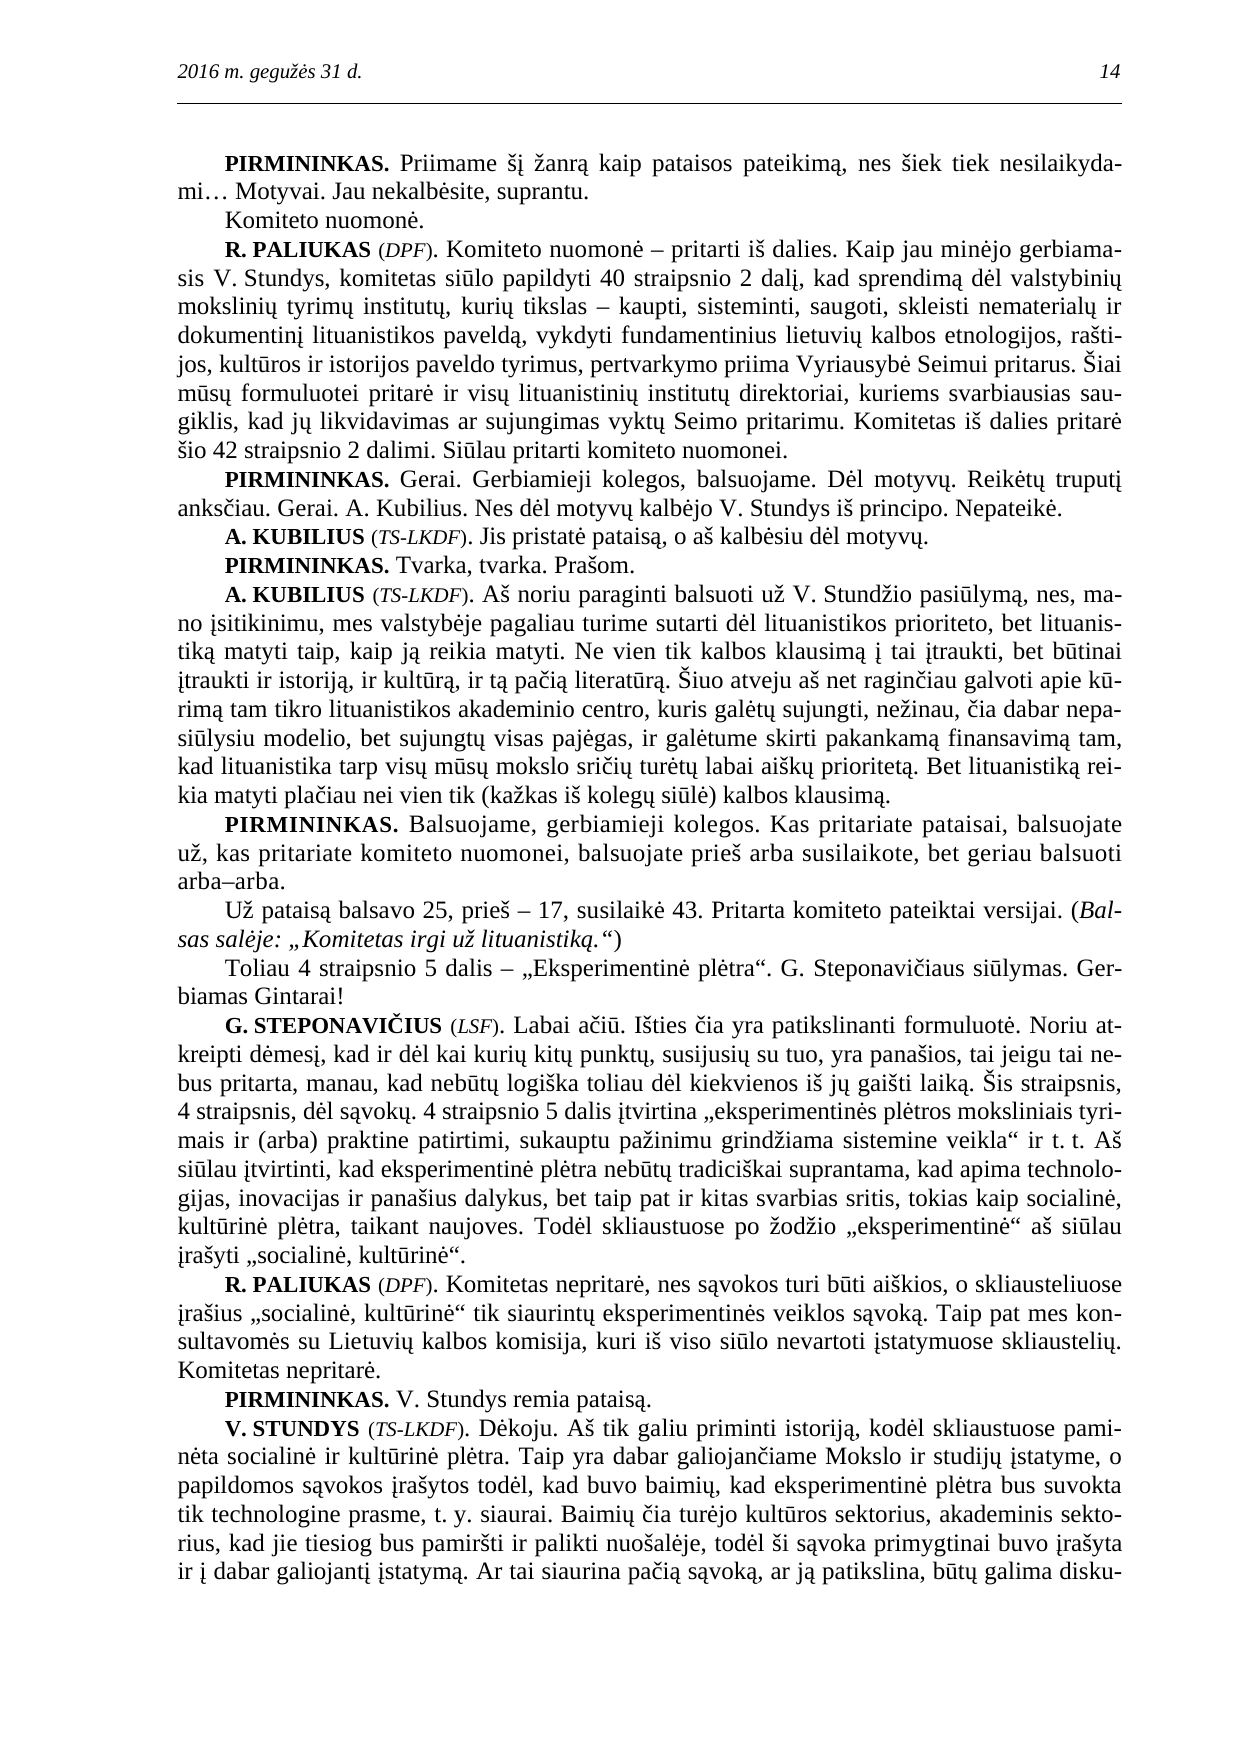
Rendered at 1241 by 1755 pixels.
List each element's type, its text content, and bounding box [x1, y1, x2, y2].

text To­liau 4 straips­nio 5 da­lis – „Eks­pe­ri­men­ti­nė plėt­ra“. G. Ste­po­na­vi­čiaus siū­ly­mas. Ger­bia­mas Gin­ta­rai! [177, 953, 1122, 1010]
text A. KUBILIUS (TS-LKDF). Aš no­riu pa­ra­gin­ti bal­suo­ti už V. Stun­džio pa­siū­ly­mą, nes, ma­no įsi­ti­ki­ni­mu, mes vals­ty­bė­je pa­ga­liau tu­ri­me su­tar­ti dėl li­tu­a­nis­ti­kos pri­ori­te­to, bet li­tu­a­nis­tiką ma­ty­ti taip, kaip ją rei­kia ma­ty­ti. Ne vien tik kal­bos klau­si­mą į tai įtrauk­ti, bet bū­ti­nai įtrauk­ti ir is­to­ri­ją, ir kul­tū­rą, ir tą pa­čią li­te­ra­tū­rą. Šiuo at­ve­ju aš net ra­gin­čiau gal­vo­ti apie kū­ri­mą tam tik­ro li­tu­a­nis­ti­kos aka­de­mi­nio cen­tro, ku­ris ga­lė­tų su­jung­ti, ne­ži­nau, čia da­bar ne­pa­siū­ly­siu mo­de­lio, bet su­jung­tų vi­sas pa­jė­gas, ir ga­lė­tu­me skir­ti pa­kan­ka­mą fi­nan­sa­vi­mą tam, kad li­tu­a­nis­ti­ka tarp vi­sų mū­sų moks­lo sri­čių tu­rė­tų la­bai aiš­kų pri­ori­te­tą. Bet li­tu­a­nis­ti­ką rei­kia ma­ty­ti pla­čiau nei vien tik (kaž­kas iš ko­le­gų siū­lė) kal­bos klau­si­mą. [177, 579, 1122, 809]
text PIRMININKAS. Bal­suo­ja­me, ger­bia­mie­ji ko­le­gos. Kas pri­ta­ria­te pa­tai­sai, bal­suo­ja­te už, kas pri­ta­ria­te ko­mi­te­to nuo­mo­nei, bal­suo­ja­te prieš ar­ba su­si­lai­ko­te, bet ge­riau bal­suo­ti ar­ba–ar­ba. [177, 809, 1122, 895]
text G. STEPONAVIČIUS (LSF). La­bai ačiū. Iš­ties čia yra pa­tiks­li­nan­ti for­mu­luo­tė. No­riu at­kreip­ti dė­me­sį, kad ir dėl kai ku­rių ki­tų punk­tų, su­si­ju­sių su tuo, yra pa­na­šios, tai jei­gu tai ne­bus pri­tar­ta, ma­nau, kad ne­bū­tų lo­giš­ka to­liau dėl kiek­vie­nos iš jų gaiš­ti lai­ką. Šis straips­nis, 4 straips­nis, dėl są­vo­kų. 4 straips­nio 5 da­lis įtvir­ti­na „eks­pe­ri­men­ti­nės plėt­ros moks­li­niais ty­ri­mais ir (ar­ba) prak­ti­ne pa­tir­ti­mi, su­kaup­tu pa­ži­ni­mu grin­džia­ma sis­te­mi­ne veik­la“ ir t. t. Aš siū­lau įtvir­tin­ti, kad eks­pe­ri­men­ti­nė plėt­ra ne­bū­tų tra­di­ciš­kai su­pran­ta­ma, kad ap­ima tech­no­lo­gi­jas, ino­va­ci­jas ir pa­na­šius da­ly­kus, bet taip pat ir ki­tas svar­bias sri­tis, to­kias kaip so­cia­li­nė, kul­tū­ri­nė plėt­ra, tai­kant nau­jo­ves. To­dėl skliaus­tuo­se po žo­džio „eks­pe­ri­men­ti­nė“ aš siū­lau įra­šy­ti „so­cia­li­nė, kul­tū­ri­nė“. [177, 1010, 1122, 1269]
text PIRMININKAS. Pri­ima­me šį žan­rą kaip pa­tai­sos pa­tei­ki­mą, nes šiek tiek ne­si­lai­ky­da­mi… Mo­ty­vai. Jau ne­kal­bė­si­te, su­pran­tu. [177, 148, 1122, 205]
text A. KUBILIUS (TS-LKDF). Jis pri­sta­tė pa­tai­są, o aš kal­bė­siu dėl mo­ty­vų. [177, 521, 1122, 550]
text PIRMININKAS. Ge­rai. Ger­bia­mie­ji ko­le­gos, bal­suo­ja­me. Dėl mo­ty­vų. Rei­kė­tų tru­pu­tį anks­čiau. Ge­rai. A. Ku­bi­lius. Nes dėl mo­ty­vų kal­bė­jo V. Stun­dys iš prin­ci­po. Ne­pa­tei­kė. [177, 464, 1122, 521]
text PIRMININKAS. V. Stun­dys re­mia pa­tai­są. [177, 1384, 1122, 1413]
text R. PALIUKAS (DPF). Ko­mi­te­to nuo­mo­nė – pri­tar­ti iš da­lies. Kaip jau mi­nė­jo ger­bia­ma­sis V. Stun­dys, ko­mi­te­tas siū­lo pa­pil­dy­ti 40 straips­nio 2 da­lį, kad spren­di­mą dėl vals­ty­bi­nių moks­li­nių ty­ri­mų ins­ti­tu­tų, ku­rių tiks­las – kaup­ti, sis­te­min­ti, sau­go­ti, skleis­ti ne­ma­te­ria­lų ir do­ku­men­ti­nį li­tu­a­nis­ti­kos pa­vel­dą, vyk­dy­ti fun­da­men­ti­nius lie­tu­vių kal­bos et­no­lo­gi­jos, raš­ti­jos, kul­tū­ros ir is­to­ri­jos pa­vel­do ty­ri­mus, per­tvar­ky­mo pri­ima Vy­riau­sy­bė Sei­mui pri­ta­rus. Šiai mū­sų for­mu­luo­tei pri­ta­rė ir vi­sų li­tu­a­nis­ti­nių ins­ti­tu­tų di­rek­to­riai, ku­riems svar­biau­sias sau­gik­lis, kad jų lik­vi­da­vi­mas ar su­jun­gi­mas vyk­tų Sei­mo pri­ta­ri­mu. Ko­mi­te­tas iš da­lies pri­ta­rė šio 42 straips­nio 2 da­li­mi. Siū­lau pri­tar­ti ko­mi­te­to nuo­mo­nei. [177, 234, 1122, 464]
text Už pa­tai­są bal­sa­vo 25, prieš – 17, su­si­lai­kė 43. Pri­tar­ta ko­mi­te­to pa­teik­tai ver­si­jai. (Bal­sas sa­lė­je: „Ko­mi­te­tas ir­gi už li­tu­a­nis­ti­ką.“) [177, 895, 1122, 953]
text R. PALIUKAS (DPF). Ko­mi­te­tas ne­pri­ta­rė, nes są­vo­kos tu­ri bū­ti aiš­kios, o skliaus­te­liuo­se įra­šius „so­cia­li­nė, kul­tū­ri­nė“ tik siau­rin­tų eks­pe­ri­men­ti­nės veik­los są­vo­ką. Taip pat mes kon­sul­ta­vo­mės su Lie­tu­vių kal­bos ko­mi­si­ja, ku­ri iš vi­so siū­lo ne­var­to­ti įsta­ty­muo­se skliaus­te­lių. Ko­mi­te­tas ne­pri­ta­rė. [177, 1269, 1122, 1384]
text V. STUNDYS (TS-LKDF). Dė­ko­ju. Aš tik ga­liu pri­min­ti is­to­ri­ją, ko­dėl skliaus­tuo­se pa­mi­nė­ta so­cia­li­nė ir kul­tū­ri­nė plėt­ra. Taip yra da­bar ga­lio­jan­čia­me Moks­lo ir stu­di­jų įsta­ty­me, o pa­pil­do­mos są­vo­kos įra­šy­tos to­dėl, kad bu­vo bai­mių, kad eks­pe­ri­men­ti­nė plėt­ra bus su­vok­ta tik tech­no­lo­gi­ne pras­me, t. y. siau­rai. Bai­mių čia tu­rė­jo kul­tū­ros sek­to­rius, aka­de­mi­nis sek­to­rius, kad jie tie­siog bus pa­mirš­ti ir pa­lik­ti nuo­ša­lė­je, to­dėl ši są­vo­ka pri­myg­ti­nai bu­vo įra­šy­ta ir į da­bar ga­lio­jan­tį įsta­ty­mą. Ar tai siau­ri­na pa­čią są­vo­ką, ar ją pa­tiks­li­na, bū­tų ga­li­ma dis­ku­ [177, 1413, 1122, 1585]
text PIRMININKAS. Tvar­ka, tvar­ka. Pra­šom. [177, 550, 1122, 579]
text Ko­mi­te­to nuo­mo­nė. [177, 205, 1122, 234]
